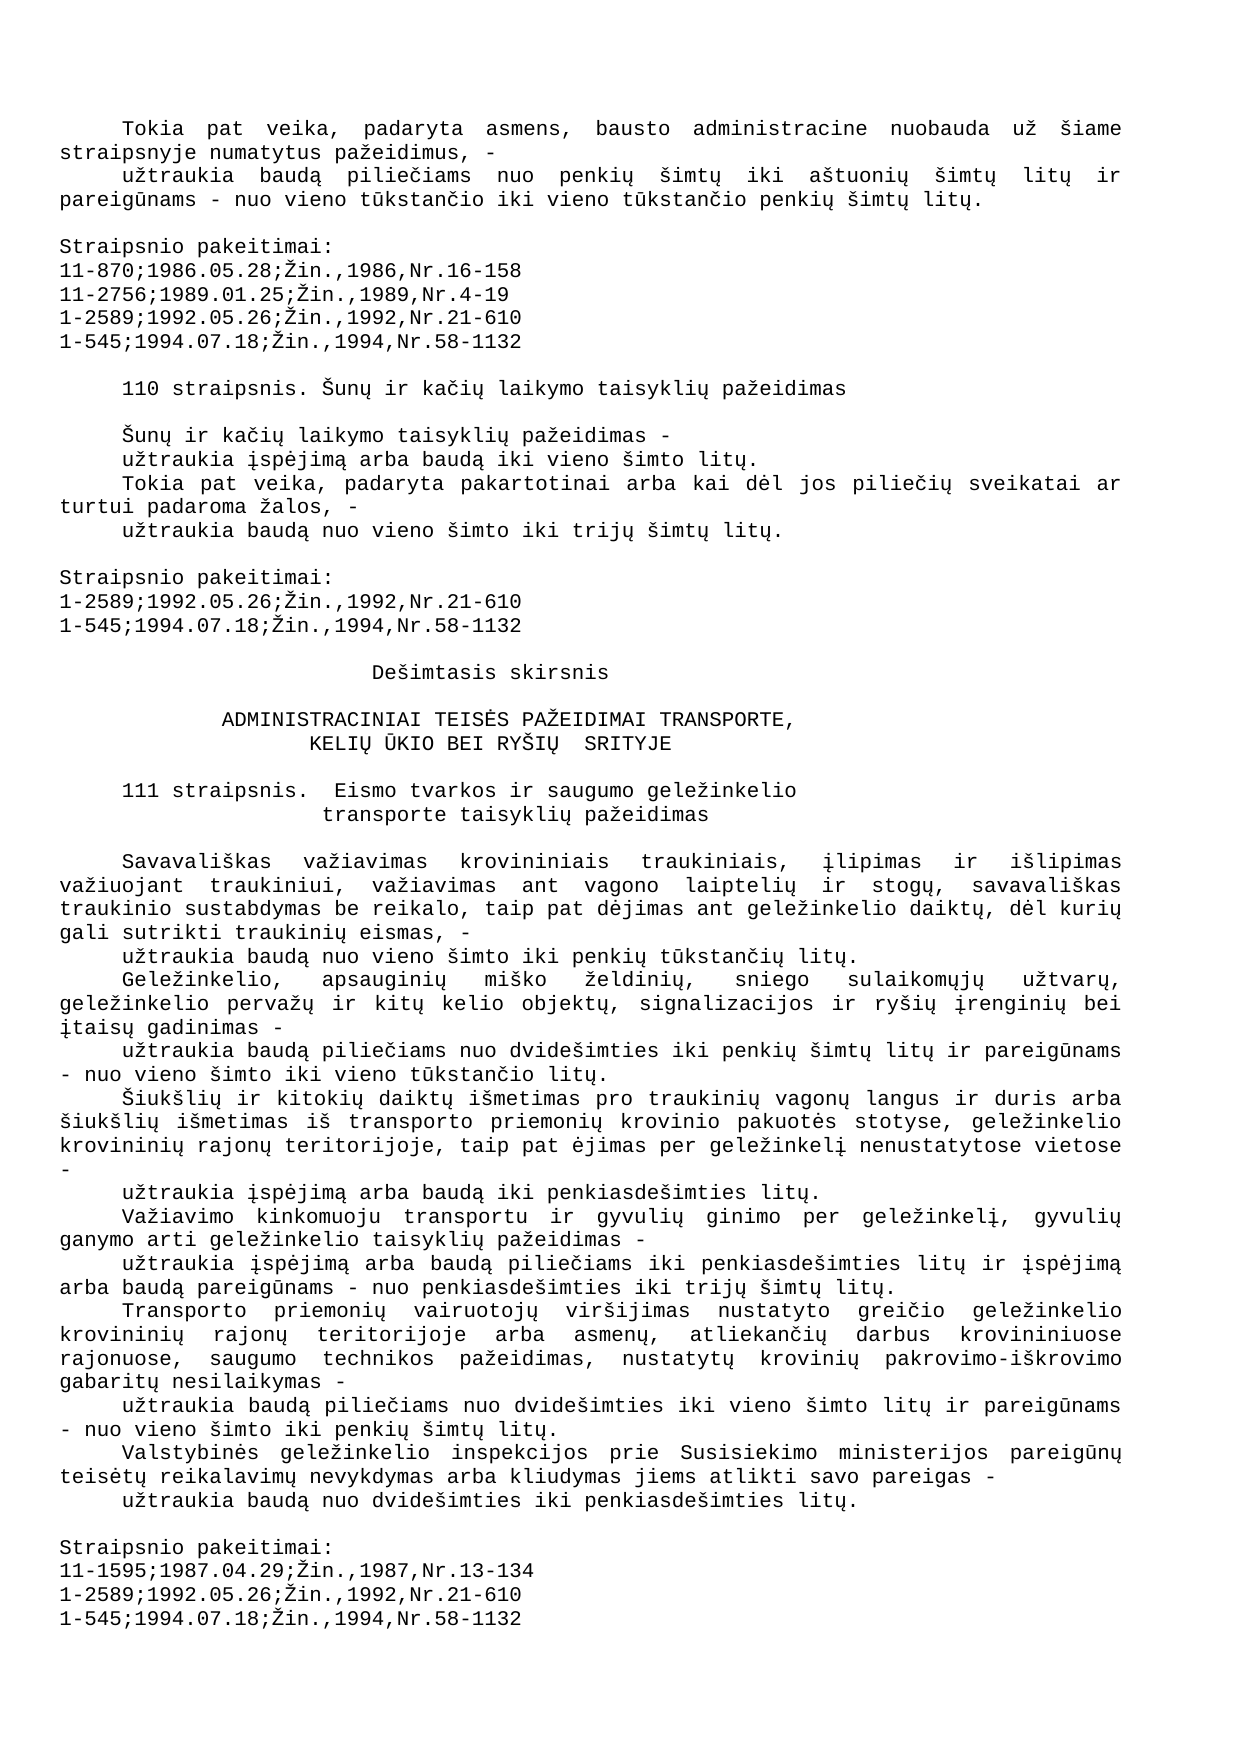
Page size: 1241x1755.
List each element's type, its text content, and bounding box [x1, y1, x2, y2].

text užtraukia baudą piliečiams nuo dvidešimties iki vieno šimto litų ir pareigūnams - nuo vieno šimto iki penkių šimtų litų. [59, 1395, 1122, 1442]
text KELIŲ ŪKIO BEI RYŠIŲ SRITYJE [59, 733, 1122, 757]
text 11-2756;1989.01.25;Žin.,1989,Nr.4-19 [59, 284, 1122, 307]
text 11-870;1986.05.28;Žin.,1986,Nr.16-158 [59, 260, 1122, 284]
text Tokia pat veika, padaryta pakartotinai arba kai dėl jos piliečių sveikatai ar turtui padaroma žalos, - [59, 473, 1122, 520]
text Valstybinės geležinkelio inspekcijos prie Susisiekimo ministerijos pareigūnų teisėtų reikalavimų nevykdymas arba kliudymas jiems atlikti savo pareigas - [59, 1442, 1122, 1489]
text 111 straipsnis. Eismo tvarkos ir saugumo geležinkelio [59, 780, 1122, 804]
text Šunų ir kačių laikymo taisyklių pažeidimas - [59, 426, 1122, 449]
text užtraukia įspėjimą arba baudą iki vieno šimto litų. [59, 449, 1122, 473]
text 1-545;1994.07.18;Žin.,1994,Nr.58-1132 [59, 1608, 1122, 1631]
text užtraukia baudą piliečiams nuo dvidešimties iki penkių šimtų litų ir pareigūnams - nuo vieno šimto iki vieno tūkstančio litų. [59, 1040, 1122, 1088]
text 110 straipsnis. Šunų ir kačių laikymo taisyklių pažeidimas [59, 378, 1122, 402]
text Dešimtasis skirsnis [59, 662, 1122, 686]
text Straipsnio pakeitimai: [59, 1537, 1122, 1561]
text ADMINISTRACINIAI TEISĖS PAŽEIDIMAI TRANSPORTE, [59, 709, 1122, 733]
text 1-2589;1992.05.26;Žin.,1992,Nr.21-610 [59, 307, 1122, 331]
text 1-2589;1992.05.26;Žin.,1992,Nr.21-610 [59, 1584, 1122, 1608]
text užtraukia baudą nuo dvidešimties iki penkiasdešimties litų. [59, 1489, 1122, 1513]
text transporte taisyklių pažeidimas [59, 804, 1122, 827]
text užtraukia įspėjimą arba baudą iki penkiasdešimties litų. [59, 1182, 1122, 1206]
text užtraukia baudą piliečiams nuo penkių šimtų iki aštuonių šimtų litų ir pareigūnams - nuo vieno tūkstančio iki vieno tūkstančio penkių šimtų litų. [59, 165, 1122, 213]
text užtraukia įspėjimą arba baudą piliečiams iki penkiasdešimties litų ir įspėjimą arba baudą pareigūnams - nuo penkiasdešimties iki trijų šimtų litų. [59, 1253, 1122, 1300]
text užtraukia baudą nuo vieno šimto iki penkių tūkstančių litų. [59, 946, 1122, 969]
text 1-545;1994.07.18;Žin.,1994,Nr.58-1132 [59, 331, 1122, 354]
text 11-1595;1987.04.29;Žin.,1987,Nr.13-134 [59, 1561, 1122, 1584]
text Straipsnio pakeitimai: [59, 567, 1122, 591]
text Straipsnio pakeitimai: [59, 236, 1122, 260]
text Savavališkas važiavimas krovininiais traukiniais, įlipimas ir išlipimas važiuojant traukiniui, važiavimas ant vagono laiptelių ir stogų, savavališkas traukinio sustabdymas be reikalo, taip pat dėjimas ant geležinkelio daiktų, dėl kurių gali sutrikti traukinių eismas, - [59, 851, 1122, 946]
text 1-2589;1992.05.26;Žin.,1992,Nr.21-610 [59, 591, 1122, 615]
text Šiukšlių ir kitokių daiktų išmetimas pro traukinių vagonų langus ir duris arba šiukšlių išmetimas iš transporto priemonių krovinio pakuotės stotyse, geležinkelio krovininių rajonų teritorijoje, taip pat ėjimas per geležinkelį nenustatytose vietose - [59, 1088, 1122, 1182]
text Geležinkelio, apsauginių miško želdinių, sniego sulaikomųjų užtvarų, geležinkelio pervažų ir kitų kelio objektų, signalizacijos ir ryšių įrenginių bei įtaisų gadinimas - [59, 969, 1122, 1040]
text 1-545;1994.07.18;Žin.,1994,Nr.58-1132 [59, 615, 1122, 638]
text Tokia pat veika, padaryta asmens, bausto administracine nuobauda už šiame straipsnyje numatytus pažeidimus, - [59, 118, 1122, 165]
text užtraukia baudą nuo vieno šimto iki trijų šimtų litų. [59, 520, 1122, 544]
text Transporto priemonių vairuotojų viršijimas nustatyto greičio geležinkelio krovininių rajonų teritorijoje arba asmenų, atliekančių darbus krovininiuose rajonuose, saugumo technikos pažeidimas, nustatytų krovinių pakrovimo-iškrovimo gabaritų nesilaikymas - [59, 1300, 1122, 1395]
text Važiavimo kinkomuoju transportu ir gyvulių ginimo per geležinkelį, gyvulių ganymo arti geležinkelio taisyklių pažeidimas - [59, 1206, 1122, 1253]
